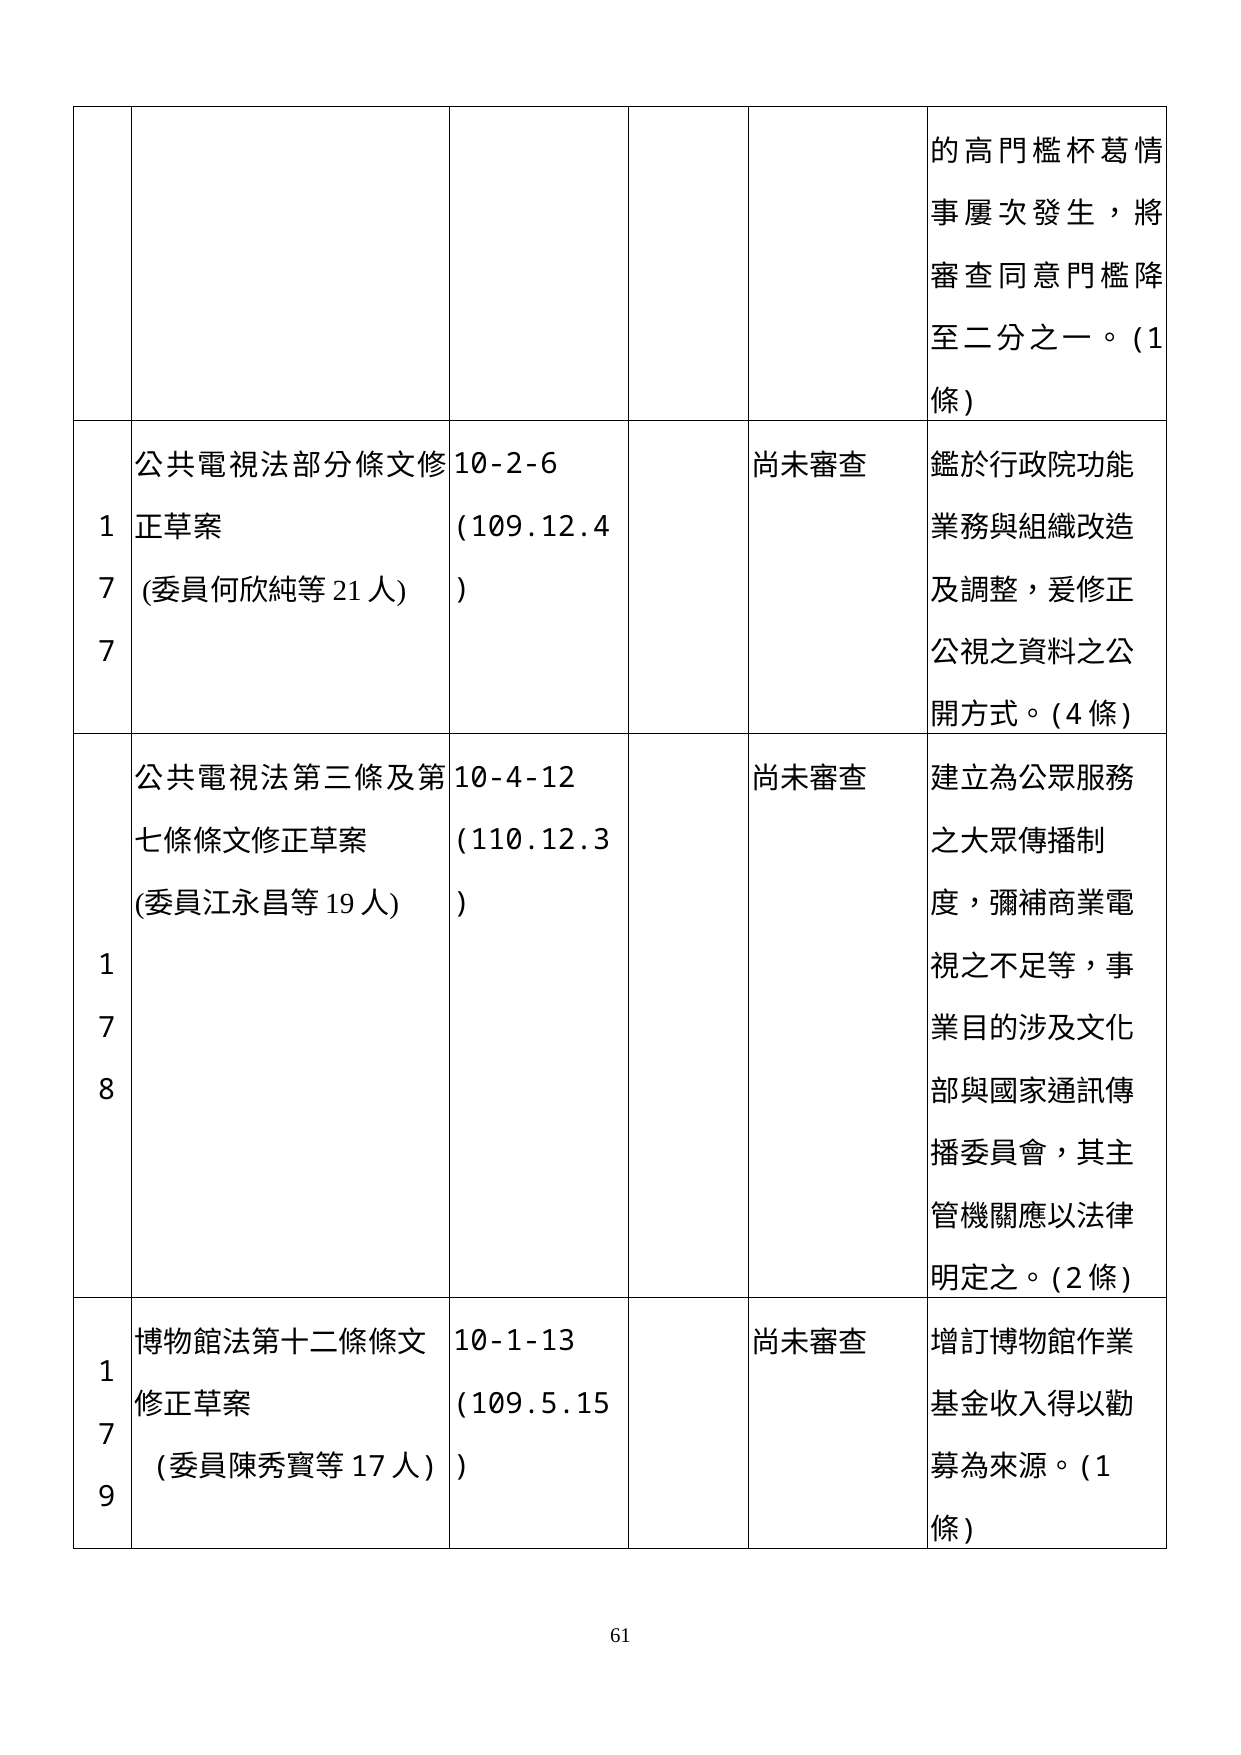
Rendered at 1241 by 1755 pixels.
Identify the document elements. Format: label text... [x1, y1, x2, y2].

table_cell [74, 421, 131, 733]
table_cell 建立為公眾服務之大眾傳播制度，彌補商業電視之不足等，事業目的涉及文化部與國家通訊傳播委員會，其主管機關應以法律明定之。(2條) [928, 734, 1166, 1297]
table_cell [629, 107, 748, 419]
table_cell 公共電視法第三條及第七條條文修正草案 (委員江永昌等19人) [132, 734, 449, 1297]
table_cell 10-4-12 (110.12.3) [450, 734, 628, 1297]
table_cell 增訂博物館作業基金收入得以勸募為來源。(1條) [928, 1298, 1166, 1548]
table_cell 10-2-6 (109.12.4) [450, 421, 628, 733]
table_cell 的高門檻杯葛情事屢次發生，將審查同意門檻降至二分之一。(1條) [928, 107, 1166, 419]
table_cell [450, 107, 628, 419]
table_cell 博物館法第十二條條文修正草案 (委員陳秀寳等17人) [132, 1298, 449, 1548]
table_cell [74, 107, 131, 419]
table_cell 尚未審查 [749, 734, 927, 1297]
table_cell 10-1-13 (109.5.15) [450, 1298, 628, 1548]
table_cell [629, 421, 748, 733]
table_cell [749, 107, 927, 419]
table_cell [629, 734, 748, 1297]
table_cell 尚未審查 [749, 421, 927, 733]
table_cell [74, 1298, 131, 1548]
table_cell [74, 734, 131, 1297]
table_cell 公共電視法部分條文修正草案 (委員何欣純等21人) [132, 421, 449, 733]
table_cell [132, 107, 449, 419]
table_cell 尚未審查 [749, 1298, 927, 1548]
table_cell [629, 1298, 748, 1548]
table_cell 鑑於行政院功能業務與組織改造及調整，爰修正公視之資料之公開方式。(4條) [928, 421, 1166, 733]
